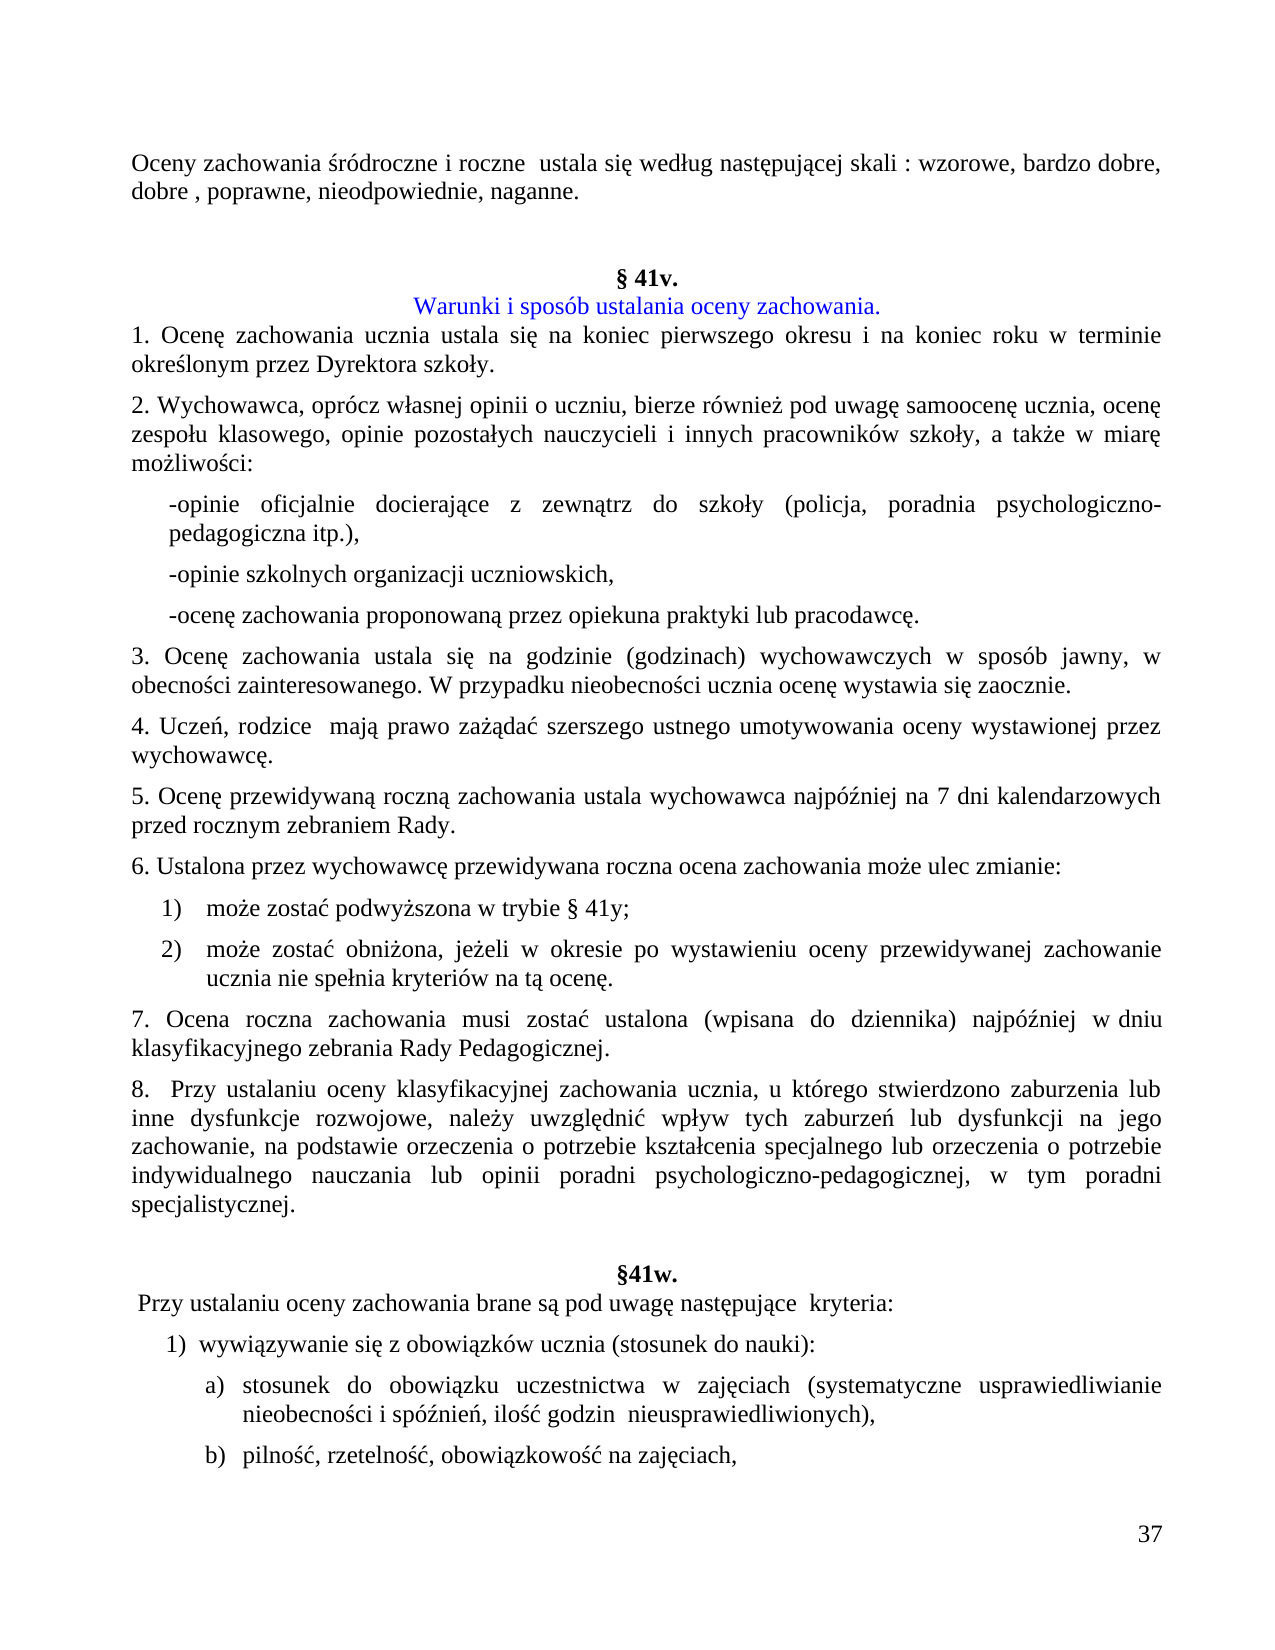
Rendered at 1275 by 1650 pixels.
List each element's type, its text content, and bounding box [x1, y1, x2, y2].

text 2. Wychowawca, oprócz własnej opinii o uczniu, bierze również pod uwagę samoocenę ucznia, ocenę zespołu klasowego, opinie pozostałych nauczycieli i innych pracowników szkoły, a także w miarę możliwości: [131, 390, 1162, 476]
text 6. Ustalona przez wychowawcę przewidywana roczna ocena zachowania może ulec zmianie: [131, 851, 1162, 880]
text 1) wywiązywanie się z obowiązków ucznia (stosunek do nauki): [165, 1329, 1162, 1358]
text 3. Ocenę zachowania ustala się na godzinie (godzinach) wychowawczych w sposób jawny, w obecności zainteresowanego. W przypadku nieobecności ucznia ocenę wystawia się zaocznie. [131, 641, 1162, 699]
list pilność, rzetelność, obowiązkowość na zajęciach, [205, 1440, 1162, 1469]
text 7. Ocena roczna zachowania musi zostać ustalona (wpisana do dziennika) najpóźniej w dniu klasyfikacyjnego zebrania Rady Pedagogicznej. [131, 1004, 1162, 1061]
list może zostać podwyższona w trybie § 41y; [161, 893, 1162, 921]
text Oceny zachowania śródroczne i roczne ustala się według następującej skali : wzorowe, bardzo dobre, dobre , poprawne, nieodpowiednie, naganne. [131, 148, 1162, 205]
text § 41v. [131, 263, 1162, 291]
list może zostać obniżona, jeżeli w okresie po wystawieniu oceny przewidywanej zachowanie ucznia nie spełnia kryteriów na tą ocenę. [161, 934, 1162, 991]
text Przy ustalaniu oceny zachowania brane są pod uwagę następujące kryteria: [131, 1288, 1162, 1316]
text -opinie szkolnych organizacji uczniowskich, [169, 559, 1162, 588]
text §41w. [131, 1259, 1162, 1288]
text 5. Ocenę przewidywaną roczną zachowania ustala wychowawca najpóźniej na 7 dni kalendarzowych przed rocznym zebraniem Rady. [131, 781, 1162, 839]
text 4. Uczeń, rodzice mają prawo zażądać szerszego ustnego umotywowania oceny wystawionej przez wychowawcę. [131, 711, 1162, 769]
text 8. Przy ustalaniu oceny klasyfikacyjnej zachowania ucznia, u którego stwierdzono zaburzenia lub inne dysfunkcje rozwojowe, należy uwzględnić wpływ tych zaburzeń lub dysfunkcji na jego zachowanie, na podstawie orzeczenia o potrzebie kształcenia specjalnego lub orzeczenia o potrzebie indywidualnego nauczania lub opinii poradni psychologiczno-pedagogicznej, w tym poradni specjalistycznej. [131, 1074, 1162, 1218]
text -opinie oficjalnie docierające z zewnątrz do szkoły (policja, poradnia psychologiczno-pedagogiczna itp.), [169, 489, 1162, 546]
text Warunki i sposób ustalania oceny zachowania. [131, 291, 1162, 320]
list stosunek do obowiązku uczestnictwa w zajęciach (systematyczne usprawiedliwianie nieobecności i spóźnień, ilość godzin nieusprawiedliwionych), [205, 1370, 1162, 1428]
text 1. Ocenę zachowania ucznia ustala się na koniec pierwszego okresu i na koniec roku w terminie określonym przez Dyrektora szkoły. [131, 320, 1162, 378]
text -ocenę zachowania proponowaną przez opiekuna praktyki lub pracodawcę. [169, 600, 1162, 629]
